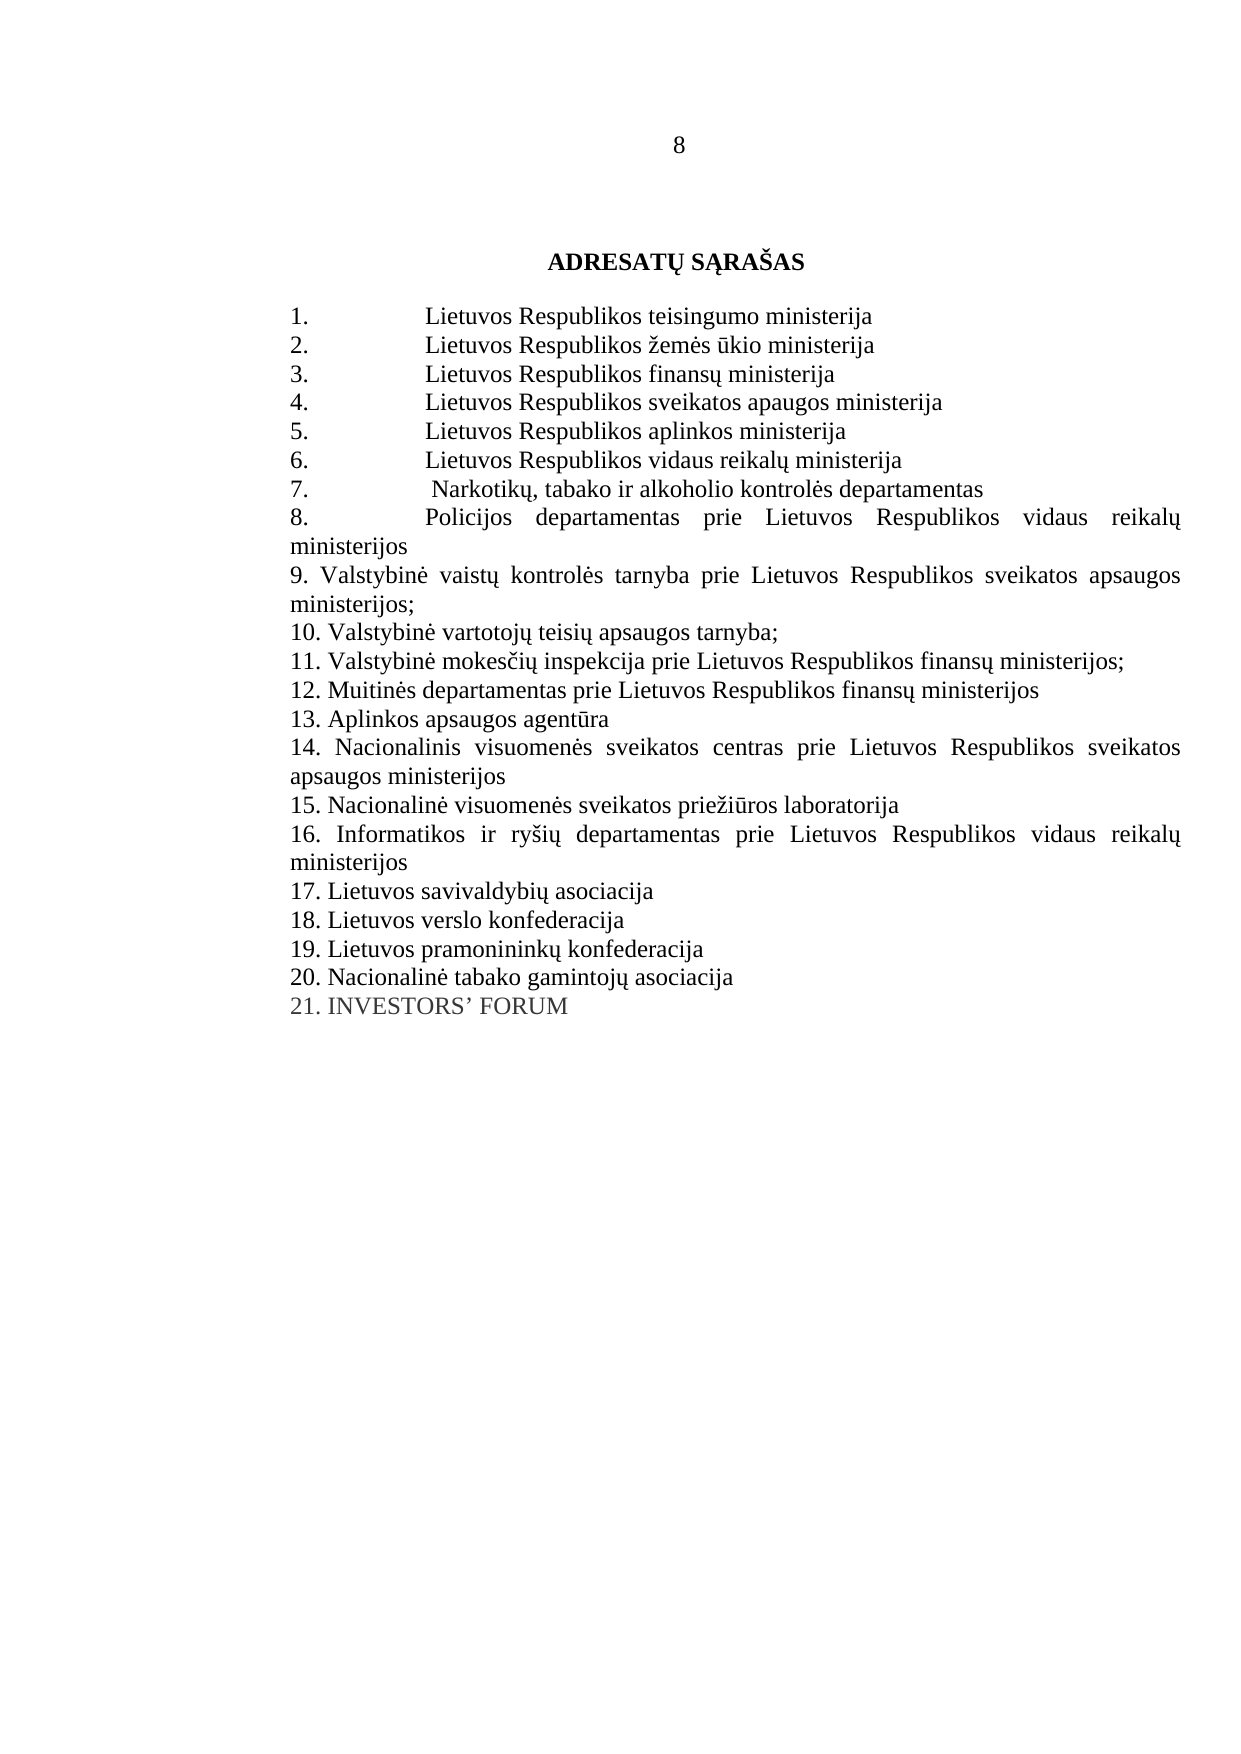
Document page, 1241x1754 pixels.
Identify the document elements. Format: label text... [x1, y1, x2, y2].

text 10. Valstybinė vartotojų teisių apsaugos tarnyba; [290, 617, 1181, 646]
text 11. Valstybinė mokesčių inspekcija prie Lietuvos Respublikos finansų ministerijos; [290, 646, 1181, 675]
text ADRESATŲ SĄRAŠAS [177, 247, 1181, 276]
text 1. Lietuvos Respublikos teisingumo ministerija [290, 301, 1181, 330]
text 20. Nacionalinė tabako gamintojų asociacija [290, 962, 1181, 991]
text 17. Lietuvos savivaldybių asociacija [290, 876, 1181, 905]
text 5. Lietuvos Respublikos aplinkos ministerija [290, 416, 1181, 445]
text 9. Valstybinė vaistų kontrolės tarnyba prie Lietuvos Respublikos sveikatos apsaugos ministerijos; [290, 560, 1181, 617]
text 3. Lietuvos Respublikos finansų ministerija [290, 359, 1181, 387]
text 18. Lietuvos verslo konfederacija [290, 905, 1181, 934]
text 13. Aplinkos apsaugos agentūra [290, 704, 1181, 732]
text 15. Nacionalinė visuomenės sveikatos priežiūros laboratorija [290, 790, 1181, 819]
text 7. Narkotikų, tabako ir alkoholio kontrolės departamentas [290, 474, 1181, 502]
text 21. INVESTORS’ FORUM [290, 991, 1181, 1020]
text 6. Lietuvos Respublikos vidaus reikalų ministerija [290, 445, 1181, 474]
text 4. Lietuvos Respublikos sveikatos apaugos ministerija [290, 387, 1181, 416]
text 8. Policijos departamentas prie Lietuvos Respublikos vidaus reikalų ministerijos [290, 502, 1181, 560]
text 12. Muitinės departamentas prie Lietuvos Respublikos finansų ministerijos [290, 675, 1181, 704]
text 19. Lietuvos pramonininkų konfederacija [290, 934, 1181, 962]
text 2. Lietuvos Respublikos žemės ūkio ministerija [290, 330, 1181, 359]
text 16. Informatikos ir ryšių departamentas prie Lietuvos Respublikos vidaus reikalų ministerijos [290, 819, 1181, 876]
text 14. Nacionalinis visuomenės sveikatos centras prie Lietuvos Respublikos sveikatos apsaugos ministerijos [290, 732, 1181, 790]
